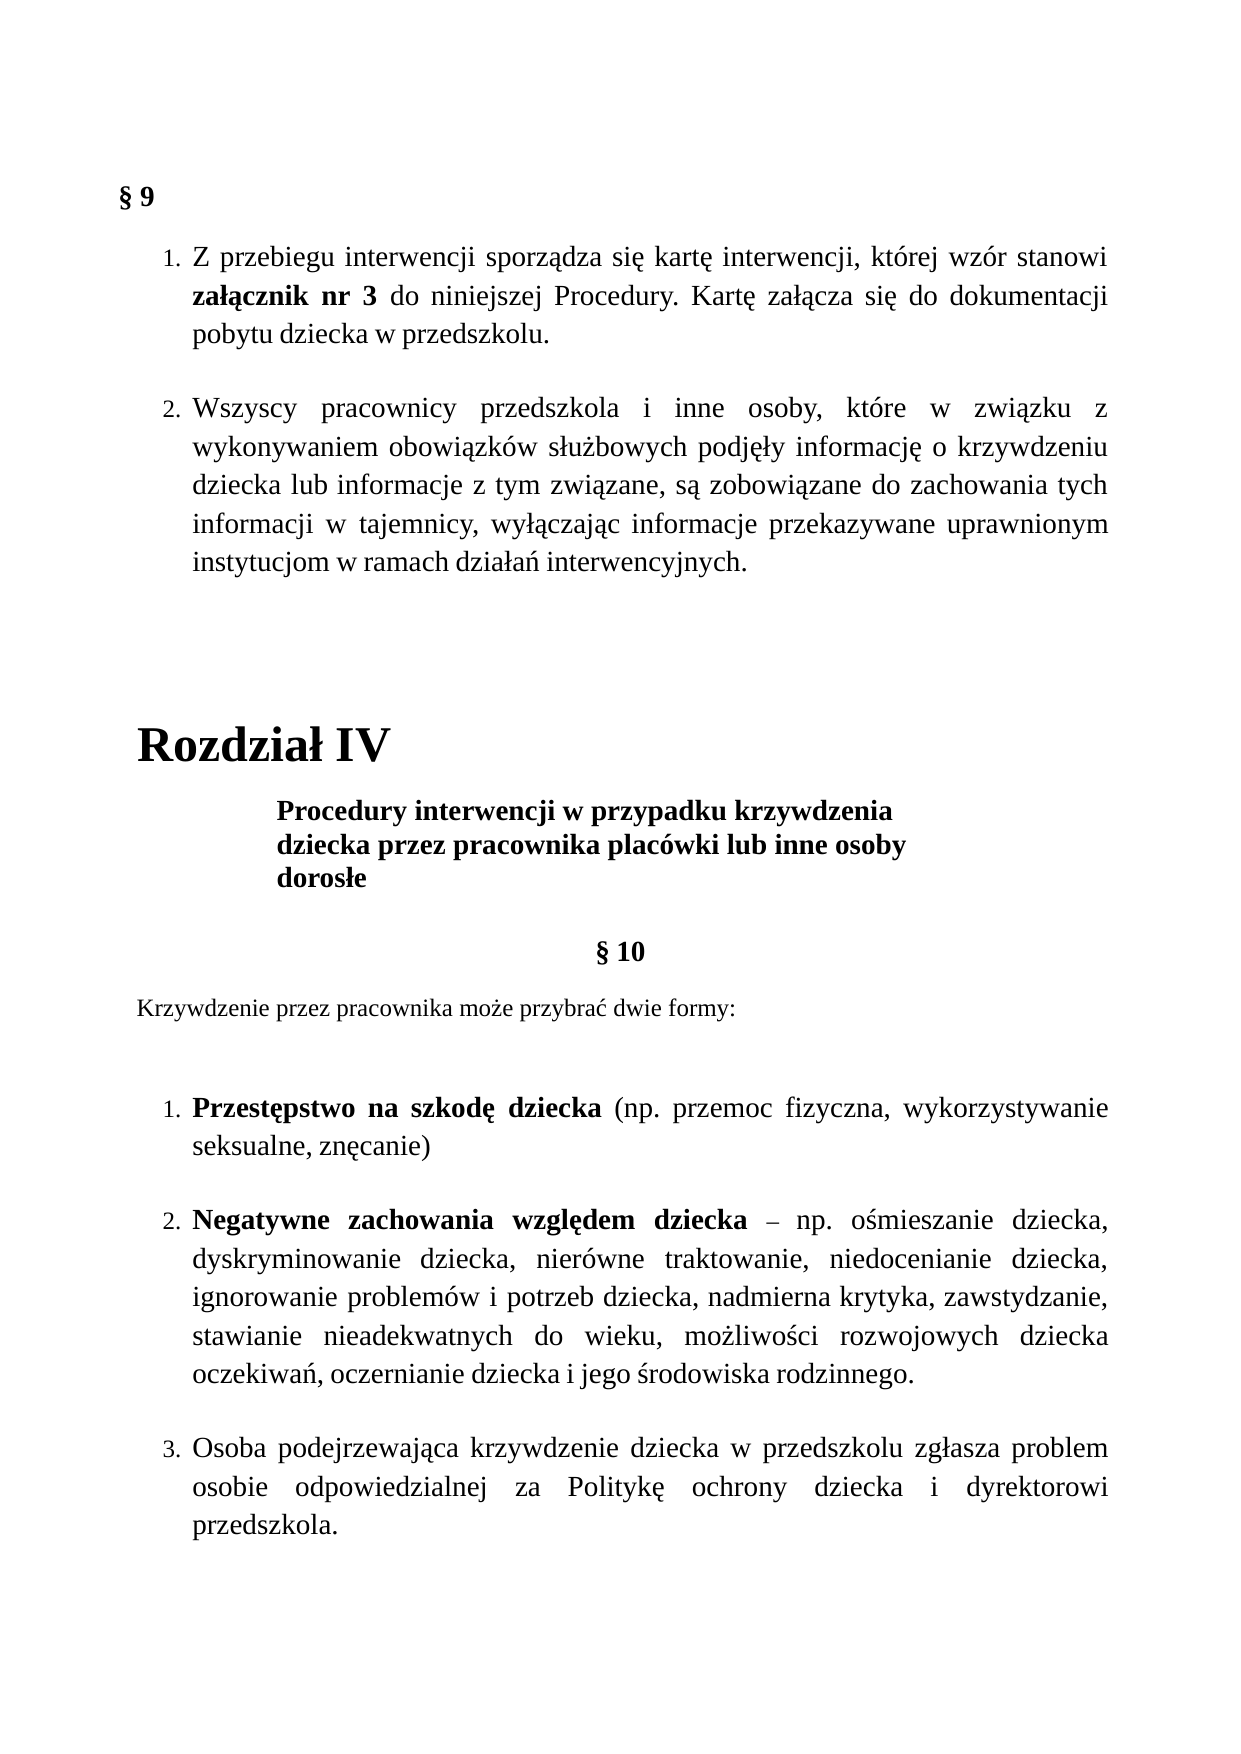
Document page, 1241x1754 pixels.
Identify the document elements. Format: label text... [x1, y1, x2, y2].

subtitle § 9 [118, 179, 1122, 212]
list Osoba podejrzewająca krzywdzenie dziecka w przedszkolu zgłasza problem osobie odpowiedzialnej za Politykę ochrony dziecka i dyrektorowi przedszkola. [162, 1430, 1108, 1541]
subtitle Procedury interwencji w przypadku krzywdzenia dziecka przez pracownika placówki lub inne osoby dorosłe [276, 793, 968, 894]
subtitle Rozdział IV [137, 715, 1122, 772]
list Negatywne zachowania względem dziecka – np. ośmieszanie dziecka, dyskryminowanie dziecka, nierówne traktowanie, niedocenianie dziecka, ignorowanie problemów i potrzeb dziecka, nadmierna krytyka, zawstydzanie, stawianie nieadekwatnych do wieku, możliwości rozwojowych dziecka oczekiwań, oczernianie dziecka i jego środowiska rodzinnego. [162, 1202, 1108, 1390]
list Przestępstwo na szkodę dziecka (np. przemoc fizyczna, wykorzystywanie seksualne, znęcanie) [162, 1090, 1108, 1162]
text § 10 [118, 934, 1122, 967]
list Wszyscy pracownicy przedszkola i inne osoby, które w związku z wykonywaniem obowiązków służbowych podjęły informację o krzywdzeniu dziecka lub informacje z tym związane, są zobowiązane do zachowania tych informacji w tajemnicy, wyłączając informacje przekazywane uprawnionym instytucjom w ramach działań interwencyjnych. [162, 390, 1108, 578]
text Krzywdzenie przez pracownika może przybrać dwie formy: [136, 993, 1122, 1022]
list Z przebiegu interwencji sporządza się kartę interwencji, której wzór stanowi załącznik nr 3 do niniejszej Procedury. Kartę załącza się do dokumentacji pobytu dziecka w przedszkolu. [162, 239, 1108, 350]
